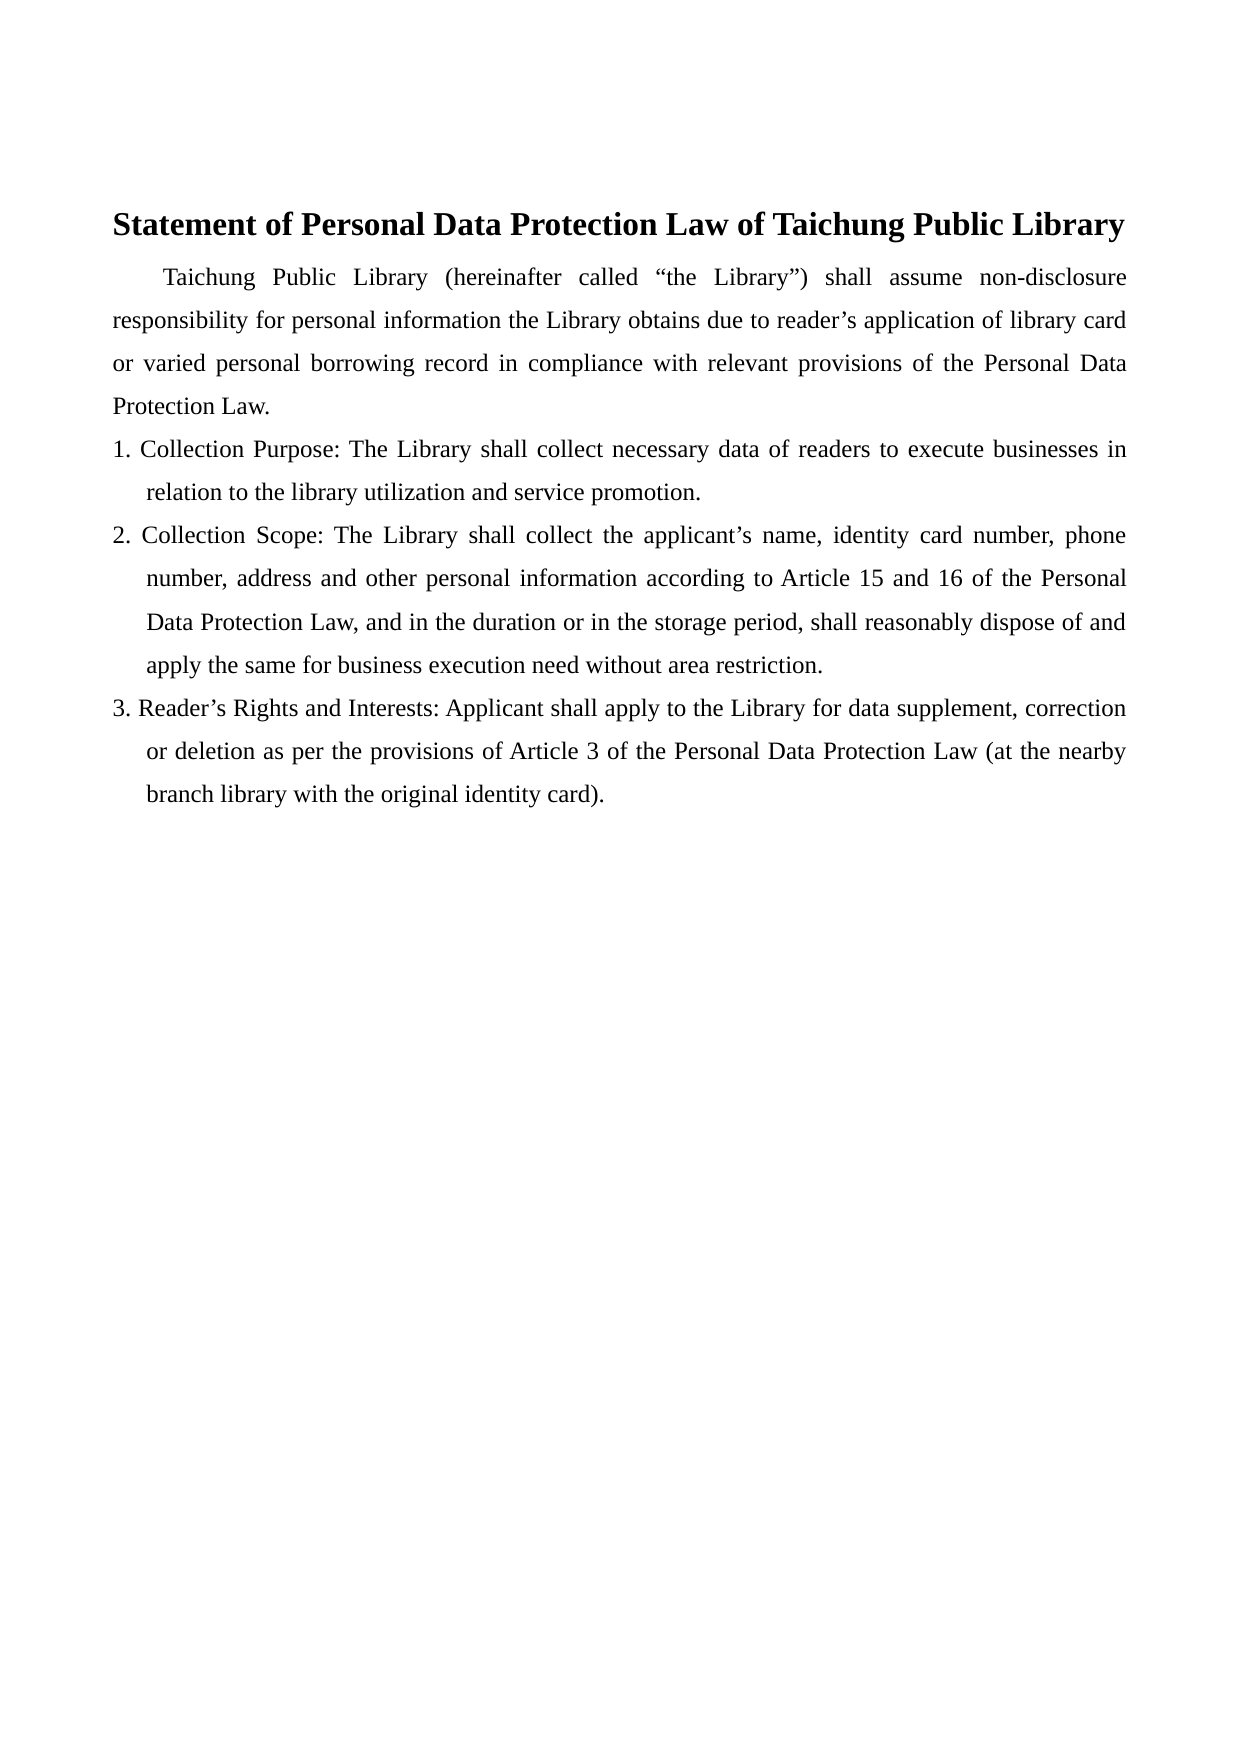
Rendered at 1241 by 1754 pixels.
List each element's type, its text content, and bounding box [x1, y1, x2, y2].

text 3. Reader’s Rights and Interests: Applicant shall apply to the Library for data supplement, correction or deletion as per the provisions of Article 3 of the Personal Data Protection Law (at the nearby branch library with the original identity card). [112, 693, 1128, 808]
text Statement of Personal Data Protection Law of Taichung Public Library [112, 204, 1128, 242]
text 1. Collection Purpose: The Library shall collect necessary data of readers to execute businesses in relation to the library utilization and service promotion. [112, 434, 1128, 506]
text Taichung Public Library (hereinafter called “the Library”) shall assume non-disclosure responsibility for personal information the Library obtains due to reader’s application of library card or varied personal borrowing record in compliance with relevant provisions of the Personal Data Protection Law. [112, 262, 1128, 420]
text 2. Collection Scope: The Library shall collect the applicant’s name, identity card number, phone number, address and other personal information according to Article 15 and 16 of the Personal Data Protection Law, and in the duration or in the storage period, shall reasonably dispose of and apply the same for business execution need without area restriction. [112, 520, 1128, 678]
